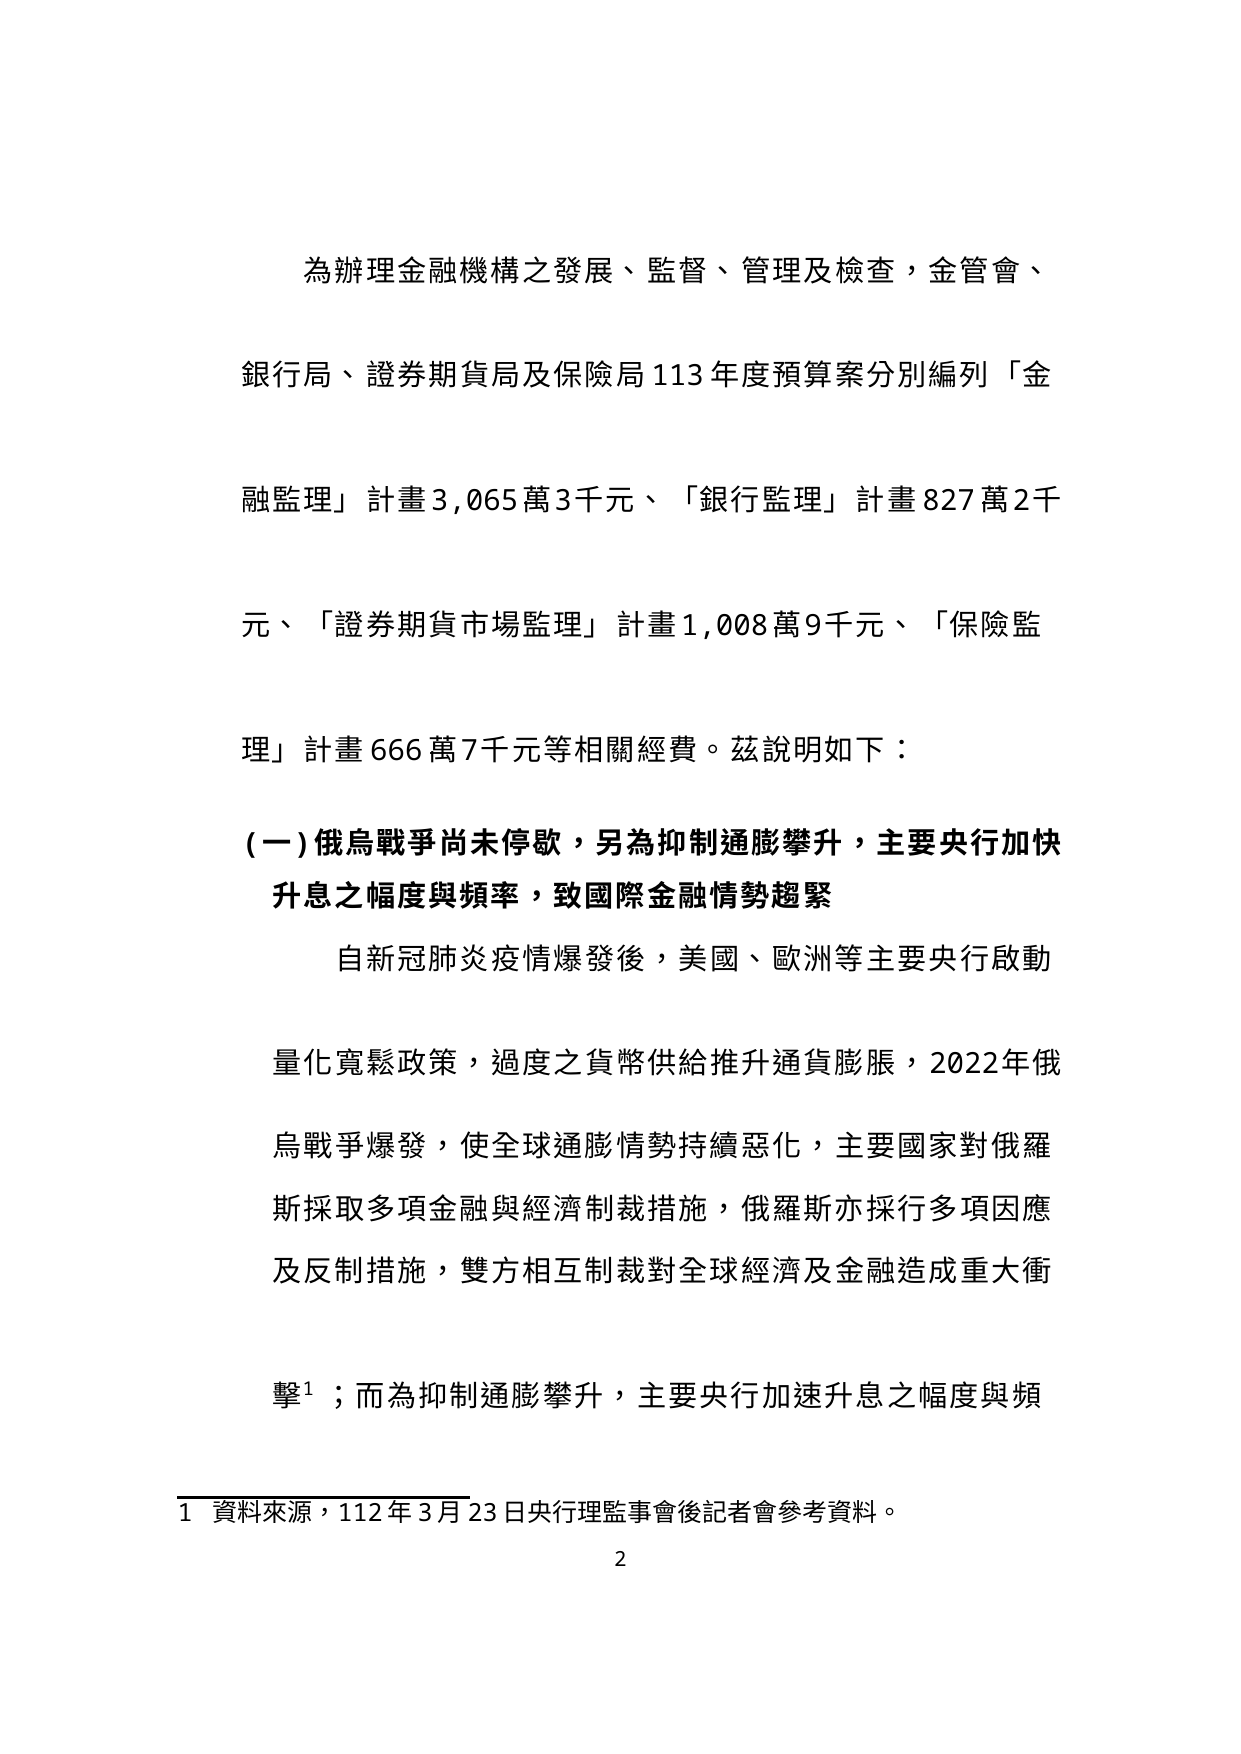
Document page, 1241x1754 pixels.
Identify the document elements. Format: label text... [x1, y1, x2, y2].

text (一)俄烏戰爭尚未停歇，另為抑制通膨攀升，主要央行加快升息之幅度與頻率，致國際金融情勢趨緊 [236, 790, 1063, 915]
text 自新冠肺炎疫情爆發後，美國、歐洲等主要央行啟動量化寬鬆政策，過度之貨幣供給推升通貨膨脹，2022年俄烏戰爭爆發，使全球通膨情勢持續惡化，主要國家對俄羅斯採取多項金融與經濟制裁措施，俄羅斯亦採行多項因應及反制措施，雙方相互制裁對全球經濟及金融造成重大衝擊；而為抑制通膨攀升，主要央行加速升息之幅度與頻 [266, 915, 1063, 1415]
text 資料來源，112年3月23日央行理監事會後記者會參考資料。 [177, 1498, 1063, 1527]
text 為辦理金融機構之發展、監督、管理及檢查，金管會、銀行局、證券期貨局及保險局113年度預算案分別編列「金融監理」計畫3,065萬3千元、「銀行監理」計畫827萬2千元、「證券期貨市場監理」計畫1,008萬9千元、「保險監理」計畫666萬7千元等相關經費。茲說明如下： [236, 227, 1063, 790]
